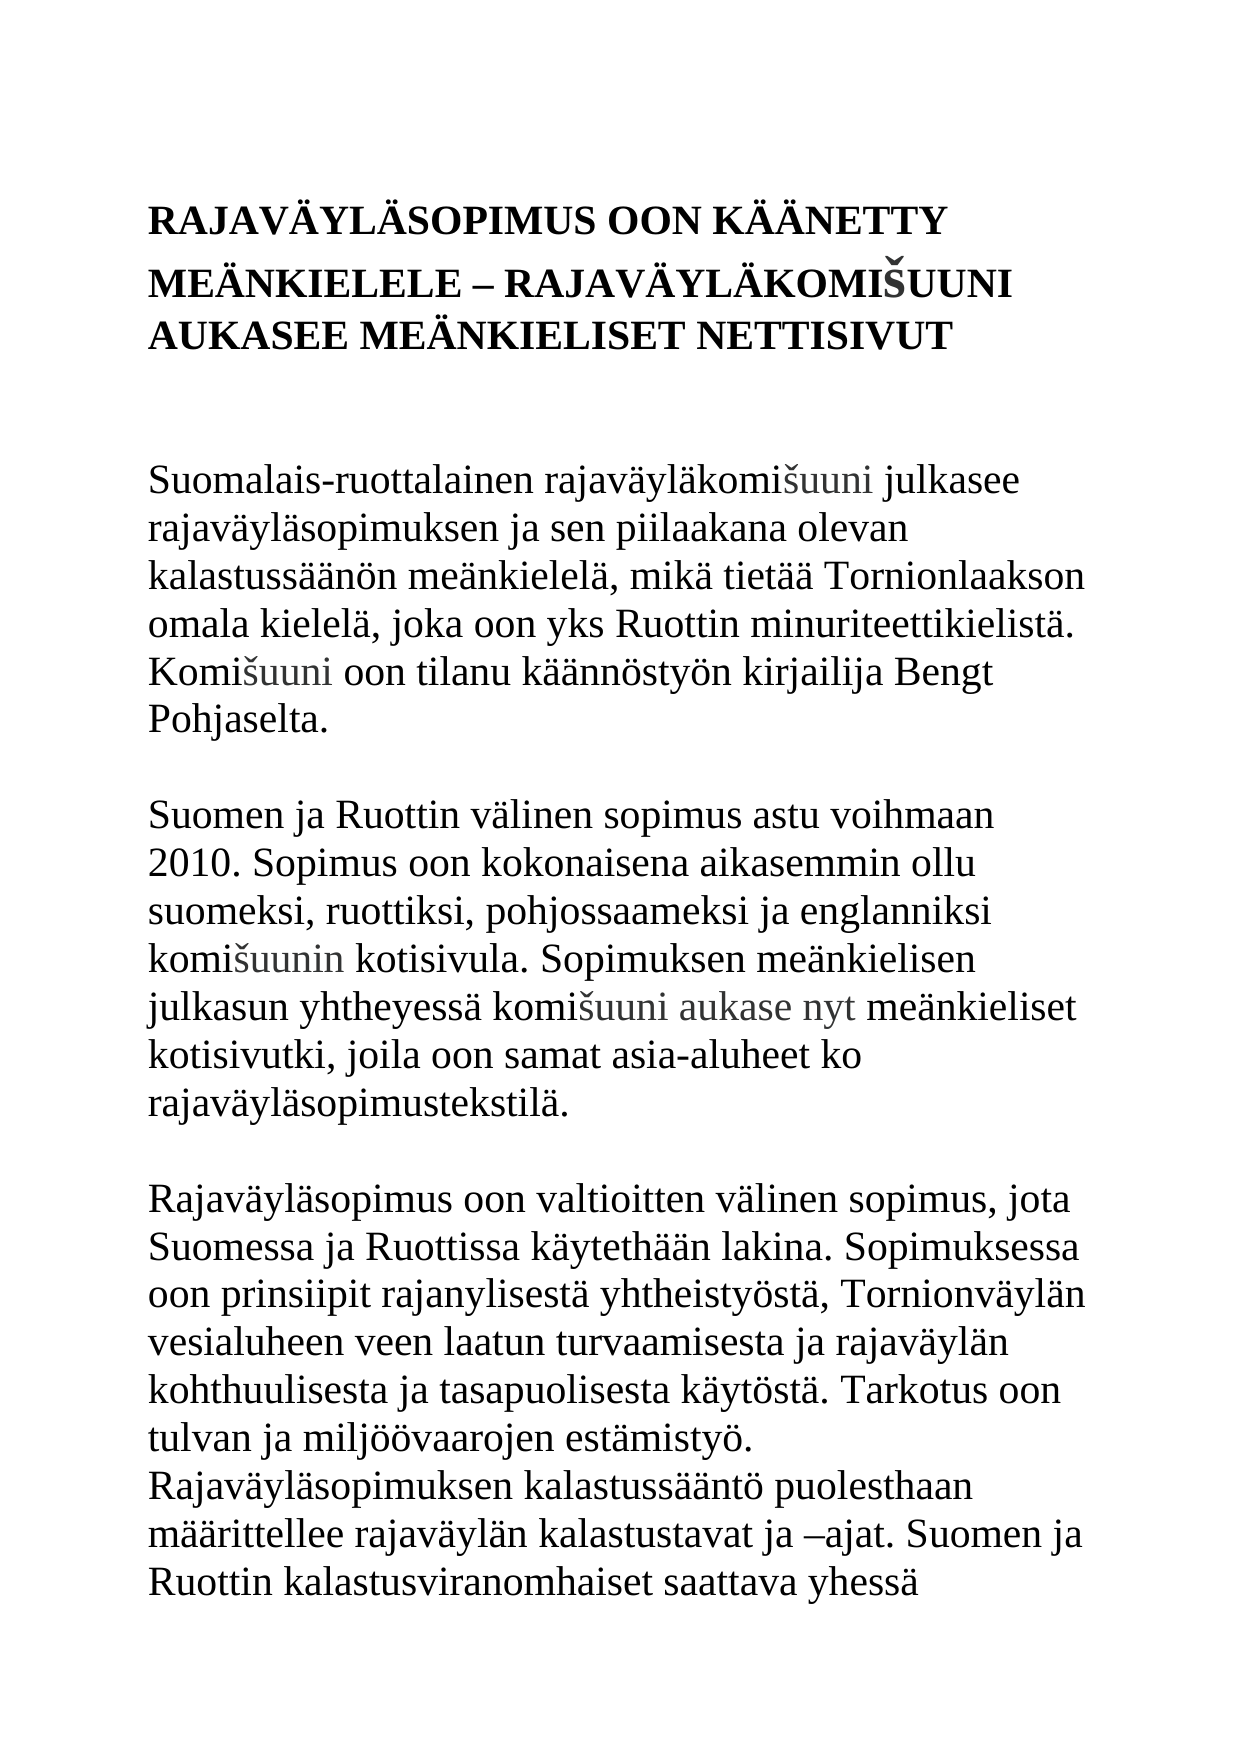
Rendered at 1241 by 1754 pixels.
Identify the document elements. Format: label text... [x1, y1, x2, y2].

text Rajaväyläsopimus oon valtioitten välinen sopimus, jota Suomessa ja Ruottissa käytethään lakina. Sopimuksessa oon prinsiipit rajanylisestä yhtheistyöstä, Tornionväylän vesialuheen veen laatun turvaamisesta ja rajaväylän kohthuulisesta ja tasapuolisesta käytöstä. Tarkotus oon tulvan ja miljöövaarojen estämistyö. Rajaväyläsopimuksen kalastussääntö puolesthaan määrittellee rajaväylän kalastustavat ja –ajat. Suomen ja Ruottin kalastusviranomhaiset saattava yhessä [148, 1173, 1093, 1604]
text Suomen ja Ruottin välinen sopimus astu voihmaan 2010. Sopimus oon kokonaisena aikasemmin ollu suomeksi, ruottiksi, pohjossaameksi ja englanniksi komišuunin kotisivula. Sopimuksen meänkielisen julkasun yhtheyessä komišuuni aukase nyt meänkieliset kotisivutki, joila oon samat asia-aluheet ko rajaväyläsopimustekstilä. [148, 790, 1093, 1125]
text Suomalais-ruottalainen rajaväyläkomišuuni julkasee rajaväyläsopimuksen ja sen piilaakana olevan kalastussäänön meänkielelä, mikä tietää Tornionlaakson omala kielelä, joka oon yks Ruottin minuriteettikielistä. Komišuuni oon tilanu käännöstyön kirjailija Bengt Pohjaselta. [148, 454, 1093, 742]
text RAJAVÄYLÄSOPIMUS OON KÄÄNETTY MEÄNKIELELE – RAJAVÄYLÄKOMIšUUNI AUKASEE MEÄNKIELISET NETTISIVUT [148, 196, 1093, 358]
